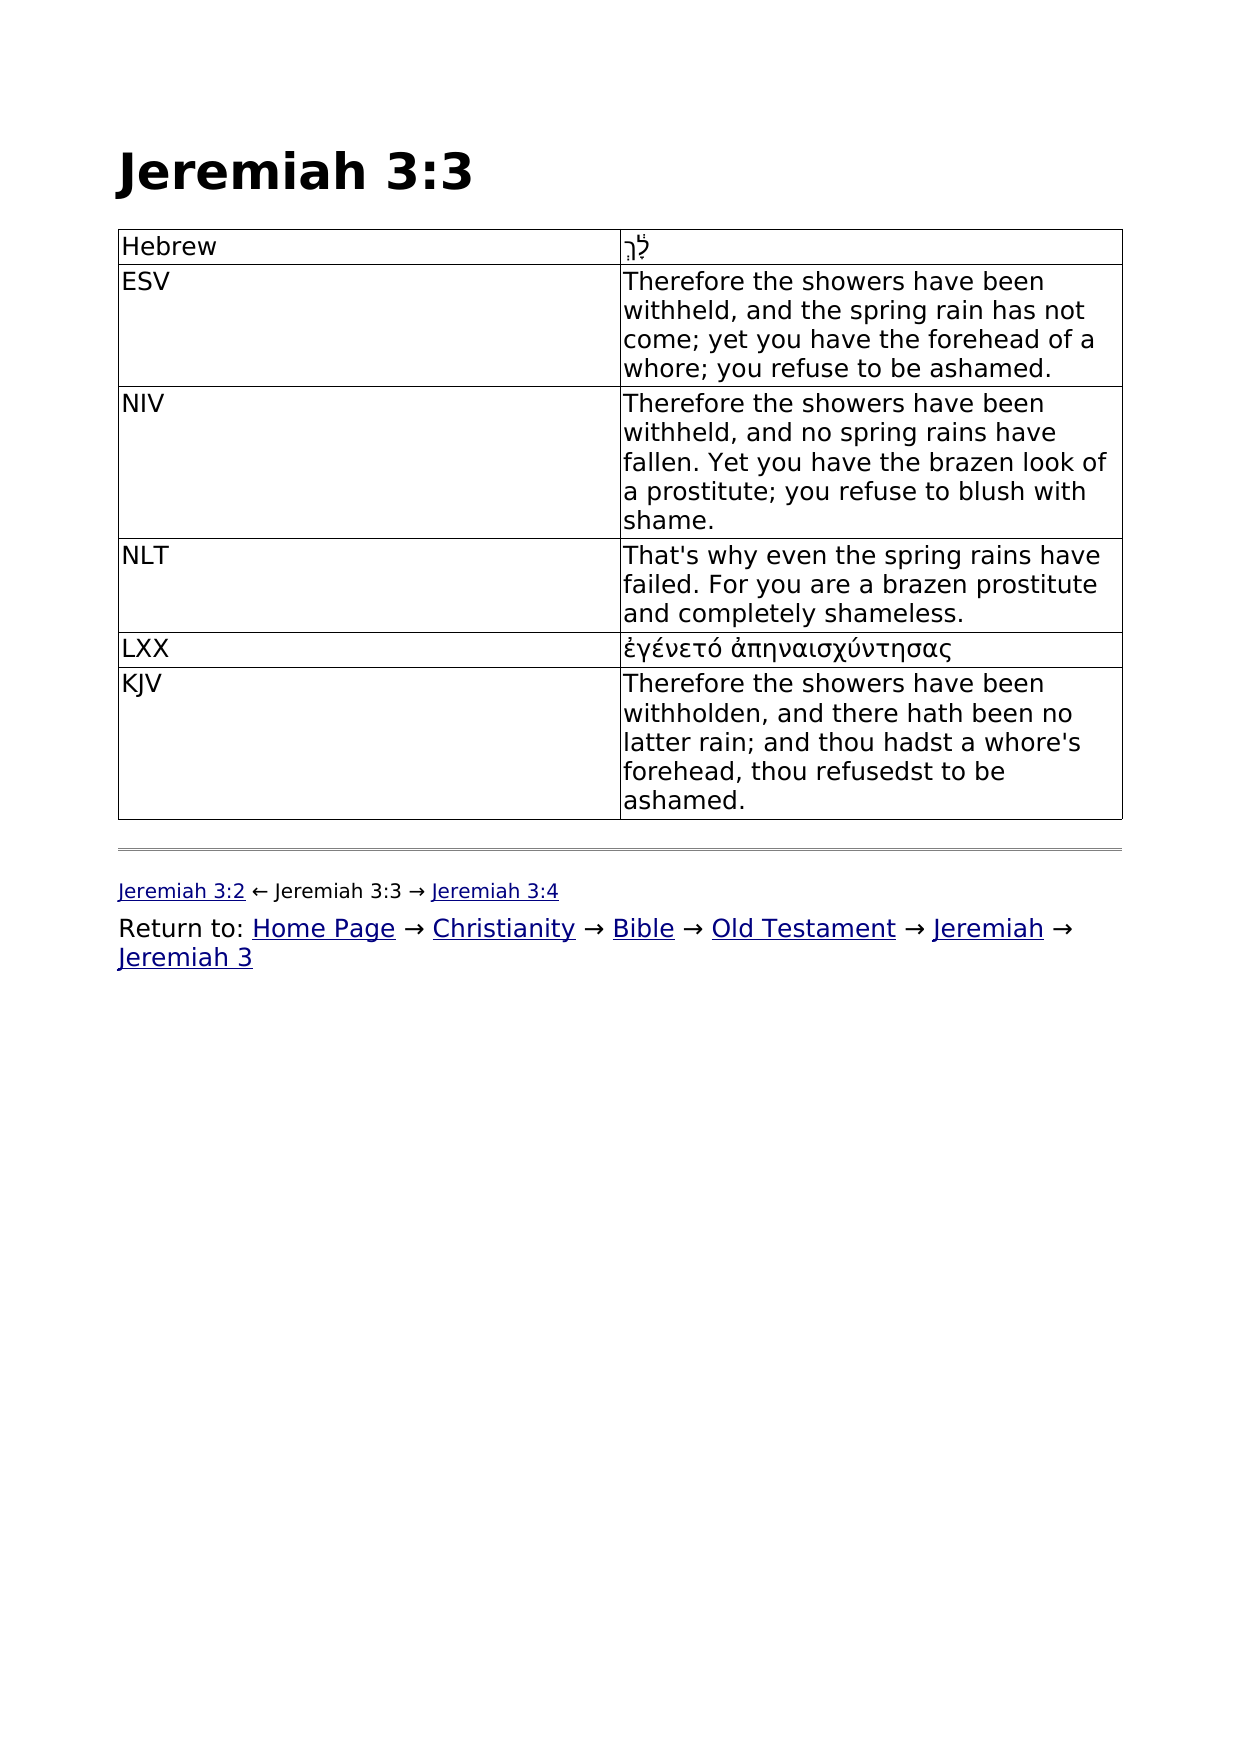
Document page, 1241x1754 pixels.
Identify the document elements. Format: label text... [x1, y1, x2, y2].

table_header לָ֔ךְ [621, 230, 1122, 264]
table_cell ESV [119, 265, 620, 386]
table_cell Therefore the showers have been withheld, and no spring rains have fallen. Yet you have the brazen look of a prostitute; you refuse to blush with shame. [621, 387, 1122, 538]
table_cell Therefore the showers have been withholden, and there hath been no latter rain; and thou hadst a whore's forehead, thou refusedst to be ashamed. [621, 668, 1122, 818]
text Return to: Home Page → Christianity → Bible → Old Testament → Jeremiah → Jeremiah 3 [118, 914, 1122, 972]
table_cell KJV [119, 668, 620, 818]
table_header Hebrew [119, 230, 620, 264]
table_cell LXX [119, 633, 620, 667]
table_cell ἐγένετό ἀπηναισχύντησας [621, 633, 1122, 667]
subtitle Jeremiah 3:3 [118, 143, 1122, 201]
table_cell NLT [119, 539, 620, 632]
table_cell NIV [119, 387, 620, 538]
table_cell Therefore the showers have been withheld, and the spring rain has not come; yet you have the forehead of a whore; you refuse to be ashamed. [621, 265, 1122, 386]
text Jeremiah 3:2 ← Jeremiah 3:3 → Jeremiah 3:4 [118, 880, 1122, 914]
table_cell That's why even the spring rains have failed. For you are a brazen prostitute and completely shameless. [621, 539, 1122, 632]
